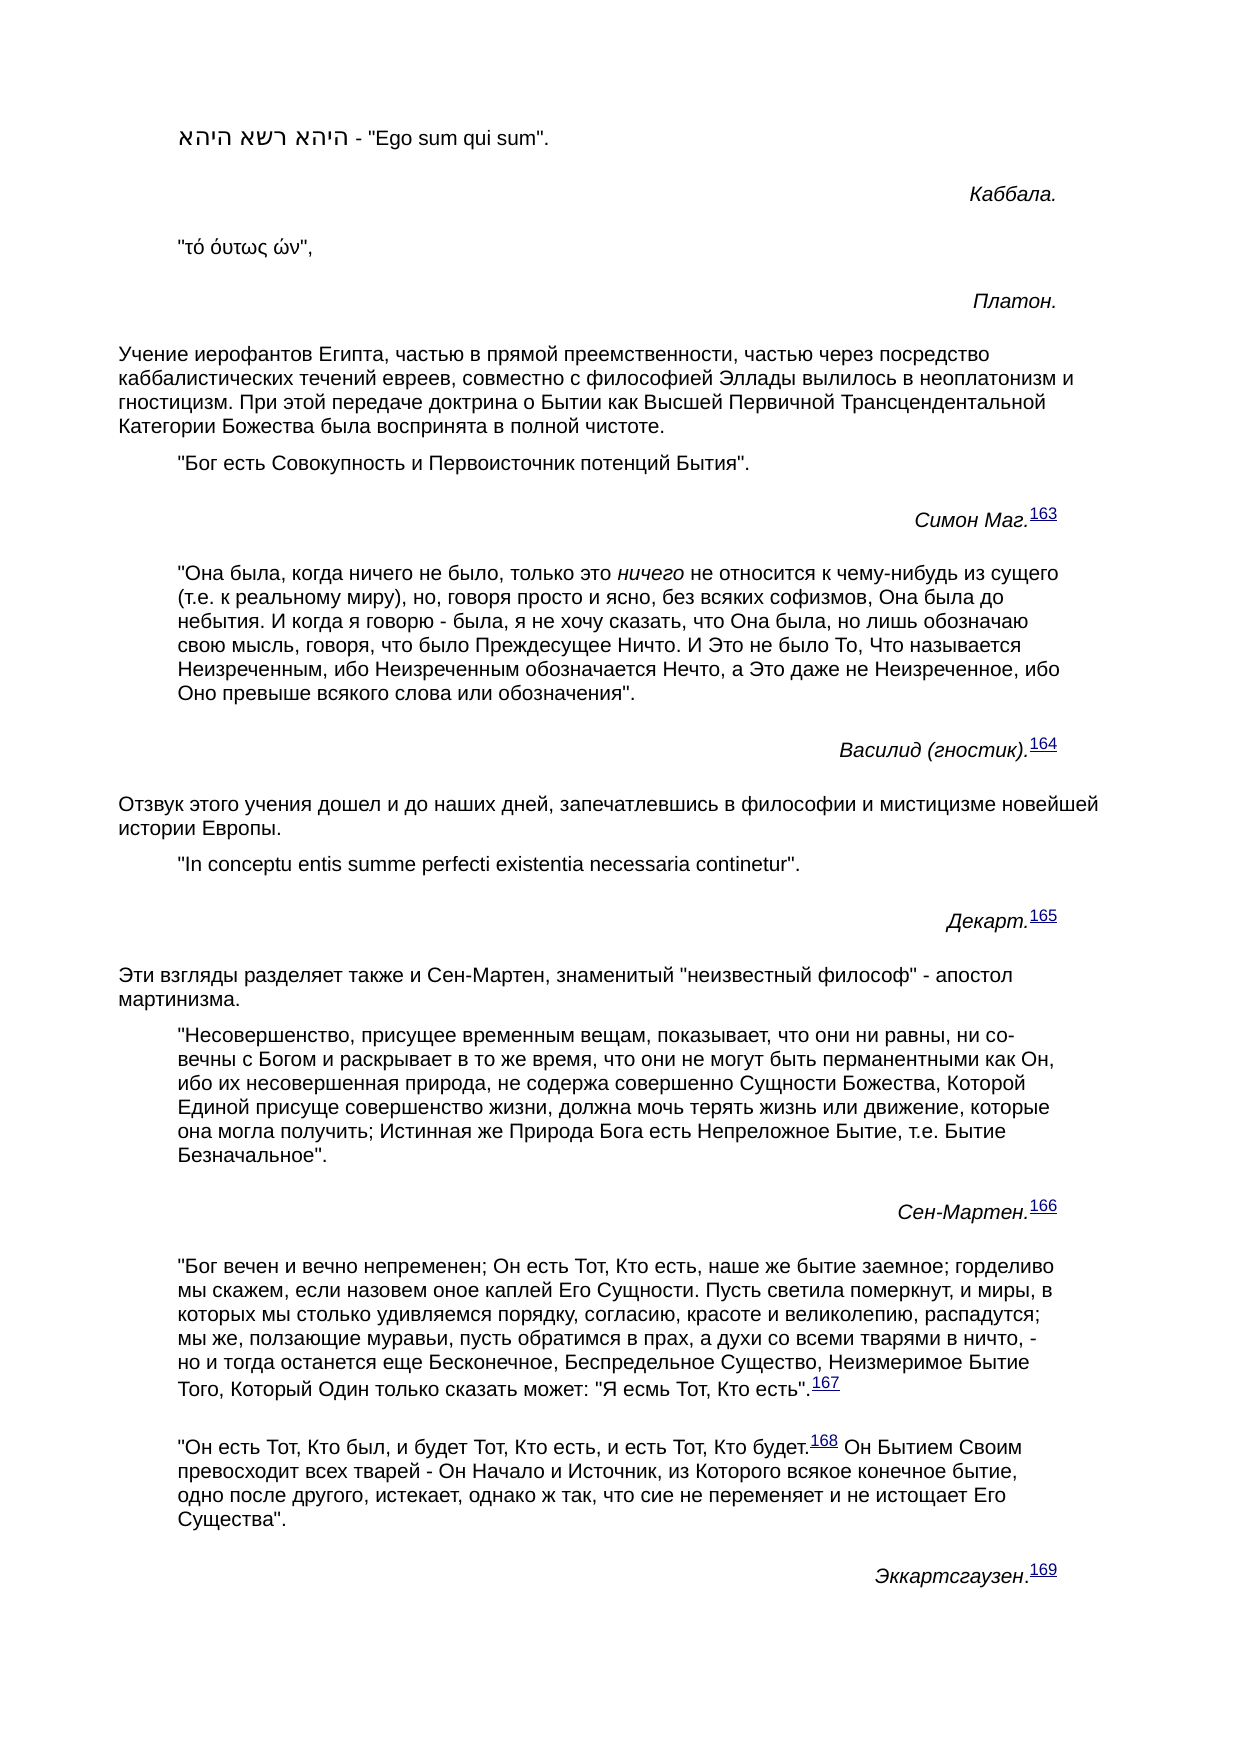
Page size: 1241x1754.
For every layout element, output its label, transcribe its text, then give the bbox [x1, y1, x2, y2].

text Эти взгляды разделяет также и Сен-Мартен, знаменитый "неизвестный философ" - апостол мартинизма. [118, 963, 1122, 1011]
text Сен-Мартен.166 [177, 1196, 1063, 1224]
text Каббала. [177, 182, 1063, 206]
text Учение иерофантов Египта, частью в прямой преемственности, частью через посредство каббалистических течений евреев, совместно с философией Эллады вылилось в неоплатонизм и гностицизм. При этой передаче доктрина о Бытии как Высшей Первичной Трансцендентальной Категории Божества была воспринята в полной чистоте. [118, 342, 1122, 438]
text Декарт.165 [177, 905, 1063, 933]
text "Он есть Тот, Кто был, и будет Тот, Кто есть, и есть Тот, Кто будет.168 Он Бытием Своим превосходит всех тварей - Он Начало и Источник, из Которого всякое конечное бытие, одно после другого, истекает, однако ж так, что сие не переменяет и не истощает Его Существа". [177, 1431, 1063, 1530]
text "Бог есть Совокупность и Первоисточник потенций Бытия". [177, 450, 1063, 474]
text Отзвук этого учения дошел и до наших дней, запечатлевшись в философии и мистицизме новейшей истории Европы. [118, 792, 1122, 839]
text "Бог вечен и вечно непременен; Он есть Тот, Кто есть, наше же бытие заемное; горделиво мы скажем, если назовем оное каплей Его Сущности. Пусть светила померкнут, и миры, в которых мы столько удивляемся порядку, согласию, красоте и великолепию, распадутся; мы же, ползающие муравьи, пусть обратимся в прах, а духи со всеми тварями в ничто, - но и тогда останется еще Бесконечное, Беспредельное Существо, Неизмеримое Бытие Того, Который Один только сказать может: "Я есмь Тот, Кто есть".167 [177, 1254, 1063, 1401]
text Симон Маг.163 [177, 504, 1063, 532]
text היהא רשא היהא - "Ego sum qui sum". [177, 118, 1063, 152]
text "Она была, когда ничего не было, только это ничего не относится к чему-нибудь из сущего (т.е. к реальному миру), но, говоря просто и ясно, без всяких софизмов, Она была до небытия. И когда я говорю - была, я не хочу сказать, что Она была, но лишь обозначаю свою мысль, говоря, что было Преждесущее Ничто. И Это не было То, Что называется Неизреченным, ибо Неизреченным обозначается Нечто, а Это даже не Неизреченное, ибо Оно превыше всякого слова или обозначения". [177, 561, 1063, 705]
text Эккартсгаузен.169 [177, 1560, 1063, 1588]
text Василид (гностик).164 [177, 734, 1063, 762]
text Платон. [177, 288, 1063, 312]
text "In conceptu entis summe perfecti existentia necessaria continetur". [177, 852, 1063, 876]
text "Несовершенство, присущее временным вещам, показывает, что они ни равны, ни со-вечны с Богом и раскрывает в то же время, что они не могут быть перманентными как Он, ибо их несовершенная природа, не содержа совершенно Сущности Божества, Которой Единой присуще совершенство жизни, должна мочь терять жизнь или движение, которые она могла получить; Истинная же Природа Бога есть Непреложное Бытие, т.е. Бытие Безначальное". [177, 1023, 1063, 1167]
text "τό όυτως ών", [177, 235, 1063, 259]
